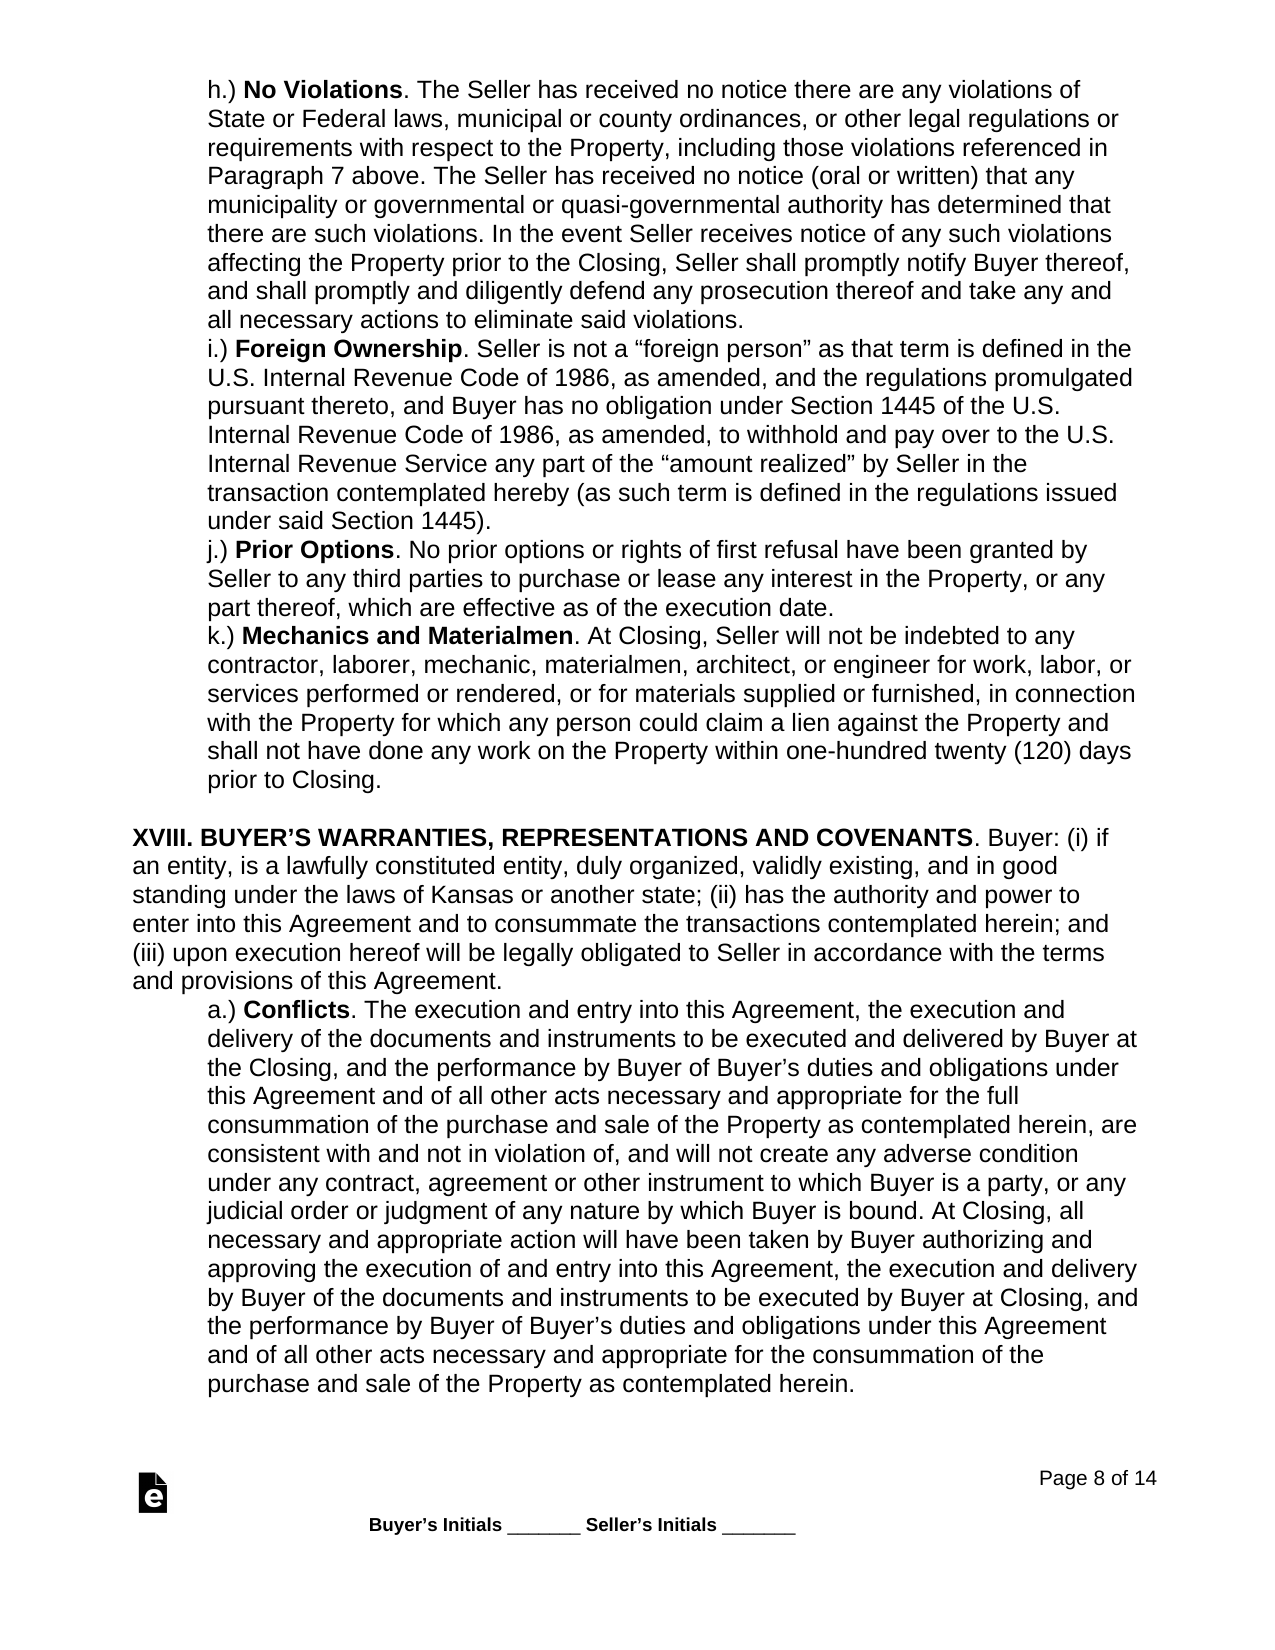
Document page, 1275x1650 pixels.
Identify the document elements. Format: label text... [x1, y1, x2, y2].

text k.) Mechanics and Materialmen. At Closing, Seller will not be indebted to any contractor, laborer, mechanic, materialmen, architect, or engineer for work, labor, or services performed or rendered, or for materials supplied or furnished, in connection with the Property for which any person could claim a lien against the Property and shall not have done any work on the Property within one-hundred twenty (120) days prior to Closing. [207, 621, 1143, 794]
text h.) No Violations. The Seller has received no notice there are any violations of State or Federal laws, municipal or county ordinances, or other legal regulations or requirements with respect to the Property, including those violations referenced in Paragraph 7 above. The Seller has received no notice (oral or written) that any municipality or governmental or quasi-governmental authority has determined that there are such violations. In the event Seller receives notice of any such violations affecting the Property prior to the Closing, Seller shall promptly notify Buyer thereof, and shall promptly and diligently defend any prosecution thereof and take any and all necessary actions to eliminate said violations. [207, 75, 1143, 334]
text XVIII. BUYER’S WARRANTIES, REPRESENTATIONS AND COVENANTS. Buyer: (i) if an entity, is a lawfully constituted entity, duly organized, validly existing, and in good standing under the laws of Kansas or another state; (ii) has the authority and power to enter into this Agreement and to consummate the transactions contemplated herein; and (iii) upon execution hereof will be legally obligated to Seller in accordance with the terms and provisions of this Agreement. [132, 822, 1143, 995]
text a.) Conflicts. The execution and entry into this Agreement, the execution and delivery of the documents and instruments to be executed and delivered by Buyer at the Closing, and the performance by Buyer of Buyer’s duties and obligations under this Agreement and of all other acts necessary and appropriate for the full consummation of the purchase and sale of the Property as contemplated herein, are consistent with and not in violation of, and will not create any adverse condition under any contract, agreement or other instrument to which Buyer is a party, or any judicial order or judgment of any nature by which Buyer is bound. At Closing, all necessary and appropriate action will have been taken by Buyer authorizing and approving the execution of and entry into this Agreement, the execution and delivery by Buyer of the documents and instruments to be executed by Buyer at Closing, and the performance by Buyer of Buyer’s duties and obligations under this Agreement and of all other acts necessary and appropriate for the consummation of the purchase and sale of the Property as contemplated herein. [207, 995, 1143, 1397]
text j.) Prior Options. No prior options or rights of first refusal have been granted by Seller to any third parties to purchase or lease any interest in the Property, or any part thereof, which are effective as of the execution date. [207, 535, 1143, 621]
text i.) Foreign Ownership. Seller is not a “foreign person” as that term is defined in the U.S. Internal Revenue Code of 1986, as amended, and the regulations promulgated pursuant thereto, and Buyer has no obligation under Section 1445 of the U.S. Internal Revenue Code of 1986, as amended, to withhold and pay over to the U.S. Internal Revenue Service any part of the “amount realized” by Seller in the transaction contemplated hereby (as such term is defined in the regulations issued under said Section 1445). [207, 334, 1143, 535]
